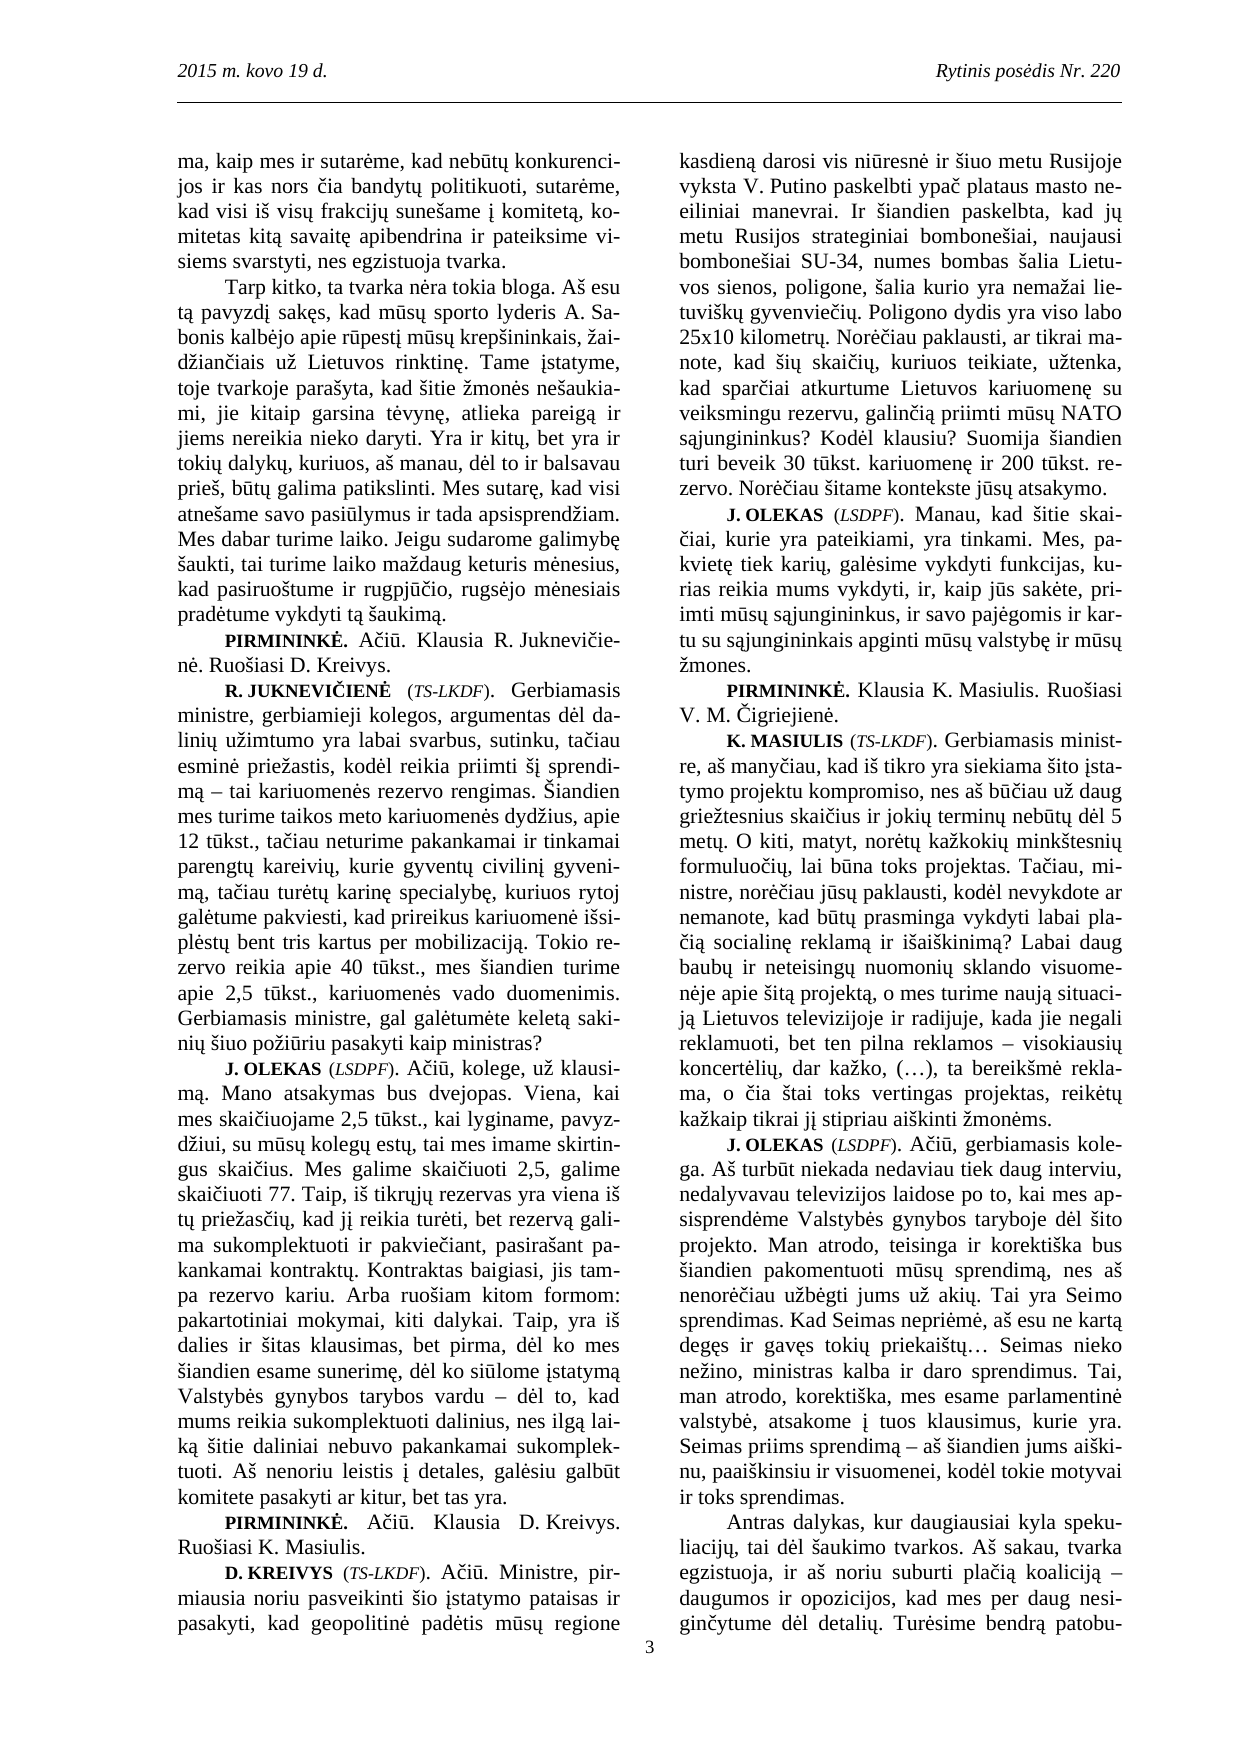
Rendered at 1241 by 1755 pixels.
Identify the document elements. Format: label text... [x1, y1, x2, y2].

text PIRMININKĖ. Ačiū. Klau­sia D. Krei­vys. Ruo­šia­si K. Ma­siu­lis. [177, 1509, 620, 1559]
text PIRMININKĖ. Klau­sia K. Ma­siu­lis. Ruo­šia­si V. M. Čig­rie­jie­nė. [679, 677, 1122, 727]
text K. MASIULIS (TS-LKDF). Ger­bia­ma­sis mi­nist­re, aš ma­ny­čiau, kad iš tik­ro yra sie­kia­ma ši­to įsta­ty­mo pro­jek­tu kom­pro­mi­so, nes aš bū­čiau už daug griež­tes­nius skai­čius ir jo­kių ter­mi­nų ne­bū­tų dėl 5 me­tų. O ki­ti, ma­tyt, no­rė­tų kaž­ko­kių minkš­tes­nių for­mu­luo­čių, lai bū­na toks pro­jek­tas. Ta­čiau, mi­nist­re, no­rė­čiau jū­sų pa­klaus­ti, ko­dėl ne­vyk­do­te ar ne­ma­no­te, kad bū­tų pras­min­ga vyk­dy­ti la­bai pla­čią so­cia­li­nę re­kla­mą ir iš­aiš­ki­ni­mą? La­bai daug bau­bų ir ne­tei­sin­gų nuo­mo­nių sklan­do vi­suo­me­nė­je apie ši­tą pro­jek­tą, o mes tu­ri­me nau­ją si­tu­a­ci­ją Lie­tu­vos te­le­vi­zi­jo­je ir ra­di­ju­je, ka­da jie ne­ga­li re­kla­muo­ti, bet ten pil­na re­kla­mos – vi­so­kiau­sių kon­cer­tė­lių, dar kaž­ko, (…), ta be­reikš­mė re­kla­ma, o čia štai toks ver­tin­gas pro­jek­tas, rei­kė­tų kaž­kaip tik­rai jį stip­riau aiš­kin­ti žmo­nėms. [679, 727, 1122, 1131]
text J. OLEKAS (LSDPF). Ačiū, ko­le­ge, už klau­si­mą. Ma­no at­sa­ky­mas bus dve­jo­pas. Vie­na, kai mes skai­čiuo­ja­me 2,5 tūkst., kai ly­gi­na­me, pa­vyz­džiui, su mū­sų ko­le­gų es­tų, tai mes ima­me skir­tin­gus skai­čius. Mes ga­li­me skai­čiuo­ti 2,5, ga­li­me skai­čiuo­ti 77. Taip, iš tik­rų­jų re­zer­vas yra vie­na iš tų prie­žas­čių, kad jį rei­kia tu­rė­ti, bet re­zer­vą ga­li­ma su­kom­plek­tuo­ti ir pa­kvie­čiant, pa­si­ra­šant pa­kan­ka­mai kontr­aktų. Kontr­aktas bai­gia­si, jis tam­pa re­zer­vo ka­riu. Ar­ba ruo­šiam ki­tom for­mom: pa­kar­to­ti­niai mo­ky­mai, ki­ti da­ly­kai. Taip, yra iš da­lies ir ši­tas klau­si­mas, bet pir­ma, dėl ko mes šian­dien esa­me su­ne­ri­mę, dėl ko siū­lo­me įsta­ty­mą Vals­ty­bės gy­ny­bos ta­ry­bos var­du – dėl to, kad mums rei­kia su­kom­plek­tuo­ti da­li­nius, nes il­gą lai­ką ši­tie da­li­niai ne­bu­vo pa­kan­ka­mai su­kom­plek­tuo­ti. Aš ne­no­riu leis­tis į de­ta­les, ga­lė­siu gal­būt ko­mi­te­te pa­sa­ky­ti ar ki­tur, bet tas yra. [177, 1055, 620, 1509]
text kas­die­ną da­ro­si vis niū­res­nė ir šiuo me­tu Ru­si­jo­je vyks­ta V. Pu­ti­no pa­skelb­ti ypač pla­taus mas­to ne­ei­li­niai ma­nev­rai. Ir šian­dien pa­skelb­ta, kad jų me­tu Ru­si­jos stra­te­gi­niai bom­bo­ne­šiai, nau­jau­si bom­bo­ne­šiai SU-34, nu­mes bom­bas ša­lia Lie­tu­vos sie­nos, po­li­go­ne, ša­lia ku­rio yra ne­ma­žai lie­tu­viš­kų gy­ven­vie­čių. Po­li­go­no dy­dis yra vi­so la­bo 25x10 ki­lo­met­rų. No­rė­čiau pa­klaus­ti, ar tik­rai ma­no­te, kad šių skai­čių, ku­riuos tei­kia­te, už­ten­ka, kad spar­čiai at­kur­tu­me Lie­tu­vos ka­riuo­me­nę su veiks­min­gu re­zer­vu, ga­lin­čią pri­im­ti mū­sų NATO są­jun­gi­nin­kus? Ko­dėl klau­siu? Suo­mi­ja šian­dien tu­ri be­veik 30 tūkst. ka­riuo­me­nę ir 200 tūkst. re­zer­vo. No­rė­čiau ši­ta­me kon­teks­te jū­sų at­sa­ky­mo. [679, 148, 1122, 501]
text J. OLEKAS (LSDPF). Ačiū, ger­bia­ma­sis ko­le­ga. Aš tur­būt nie­ka­da ne­da­viau tiek daug in­ter­viu, ne­da­ly­va­vau te­le­vi­zi­jos lai­do­se po to, kai mes ap­si­spren­dė­me Vals­ty­bės gy­ny­bos ta­ry­bo­je dėl ši­to pro­jek­to. Man at­ro­do, tei­sin­ga ir ko­rek­tiš­ka bus šian­dien pa­ko­men­tuo­ti mū­sų spren­di­mą, nes aš ne­no­rė­čiau už­bėg­ti jums už akių. Tai yra Sei­mo spren­di­mas. Kad Sei­mas ne­pri­ėmė, aš esu ne kar­tą de­gęs ir ga­vęs to­kių prie­kaiš­tų… Sei­mas nie­ko ne­ži­no, mi­nist­ras kal­ba ir da­ro spren­di­mus. Tai, man at­ro­do, ko­rek­tiš­ka, mes esa­me par­la­men­ti­nė vals­ty­bė, at­sa­ko­me į tuos klau­si­mus, ku­rie yra. Sei­mas pri­ims spren­di­mą – aš šian­dien jums ­aiš­ki­nu, pa­aiš­kin­siu ir vi­suo­me­nei, ko­dėl to­kie mo­ty­vai ir toks spren­di­mas. [679, 1131, 1122, 1509]
text Tarp kit­ko, ta tvar­ka nė­ra to­kia blo­ga. Aš esu tą pa­vyz­dį sa­kęs, kad mū­sų spor­to ly­de­ris A. Sa­bo­nis kal­bė­jo apie rū­pes­tį mū­sų krep­ši­nin­kais, žai­džian­čiais už Lie­tu­vos rink­ti­nę. Ta­me įsta­ty­me, to­je tvar­ko­je pa­ra­šy­ta, kad ši­tie žmo­nės ne­šau­kia­mi, jie ki­taip gar­si­na tė­vy­nę, at­lie­ka pa­rei­gą ir jiems ne­rei­kia nie­ko da­ry­ti. Yra ir ki­tų, bet yra ir to­kių da­ly­kų, ku­riuos, aš ma­nau, dėl to ir bal­sa­vau prieš, bū­tų ga­li­ma pa­tiks­lin­ti. Mes su­ta­rę, kad vi­si at­ne­ša­me sa­vo pa­siū­ly­mus ir ta­da ap­si­spren­džiam. Mes da­bar tu­ri­me lai­ko. Jei­gu suda­ro­me ga­li­my­bę šauk­ti, tai tu­ri­me lai­ko maž­daug ke­tu­ris mė­ne­sius, kad pa­si­ruoš­tu­me ir rug­pjū­čio, rug­sė­jo mė­ne­siais pra­dė­tu­me vyk­dy­ti tą šau­ki­mą. [177, 274, 620, 627]
text PIRMININKĖ. Ačiū. Klau­sia R. Juk­ne­vi­čie­nė. Ruo­šia­si D. Krei­vys. [177, 627, 620, 677]
text Ant­ras da­ly­kas, kur dau­giau­siai ky­la spe­ku­lia­ci­jų, tai dėl šau­ki­mo tvar­kos. Aš sa­kau, tvar­ka eg­zis­tuo­ja, ir aš no­riu su­bur­ti pla­čią ko­a­li­ci­ją – dau­gu­mos ir opo­zi­ci­jos, kad mes per daug ne­si­gin­čy­tu­me dėl de­ta­lių. Tu­rė­si­me ben­drą pa­to­bu­ [679, 1509, 1122, 1635]
text D. KREIVYS (TS-LKDF). Ačiū. Mi­nist­re, pir­miau­sia no­riu pa­svei­kin­ti šio įsta­ty­mo pa­tai­sas ir pa­sa­ky­ti, kad ge­o­po­li­ti­nė pa­dė­tis mū­sų re­gio­ne [177, 1559, 620, 1635]
text ma, kaip mes ir su­ta­rė­me, kad ne­bū­tų kon­ku­ren­ci­jos ir kas nors čia ban­dy­tų po­li­ti­kuo­ti, su­ta­rė­me, kad vi­si iš vi­sų frak­ci­jų su­ne­ša­me į ko­mi­te­tą, ko­mi­te­tas ki­tą sa­vai­tę api­ben­dri­na ir pa­teik­si­me vi­siems svars­ty­ti, nes eg­zis­tuo­ja tvar­ka. [177, 148, 620, 274]
text J. OLEKAS (LSDPF). Ma­nau, kad ši­tie skai­čiai, ku­rie yra pa­tei­kia­mi, yra tin­ka­mi. Mes, pa­kvie­tę tiek ka­rių, ga­lė­si­me vyk­dy­ti funk­ci­jas, ku­rias rei­kia mums vyk­dy­ti, ir, kaip jūs sa­kė­te, pri­im­ti mū­sų są­jun­gi­nin­kus, ir sa­vo pa­jė­go­mis ir kar­tu su są­jun­gi­nin­kais ap­gin­ti mū­sų vals­ty­bę ir mū­sų žmo­nes. [679, 501, 1122, 677]
text R. JUKNEVIČIENĖ (TS-LKDF). Ger­bia­ma­sis mi­nist­re, ger­bia­mie­ji ko­le­gos, ar­gu­men­tas dėl da­li­nių už­im­tu­mo yra la­bai svar­bus, su­tin­ku, ta­čiau es­mi­nė prie­žas­tis, ko­dėl rei­kia pri­im­ti šį spren­di­mą – tai ka­riuo­me­nės re­zer­vo ren­gi­mas. Šian­dien mes tu­ri­me tai­kos me­to ka­riuo­me­nės dy­džius, apie 12 tūkst., ta­čiau ne­tu­ri­me pa­kan­ka­mai ir tin­ka­mai pa­reng­tų ka­rei­vių, ku­rie gy­ven­tų ci­vi­li­nį gy­ve­ni­mą, ta­čiau tu­rė­tų ka­ri­nę spe­cia­ly­bę, ku­riuos ry­toj ga­lė­tu­me pa­kvies­ti, kad pri­rei­kus ka­riuo­me­nė iš­si­plės­tų bent tris kar­tus per mo­bi­li­za­ci­ją. To­kio re­zer­vo rei­kia apie 40 tūkst., mes šian­dien tu­ri­me apie 2,5 tūkst., ka­riuo­me­nės va­do duo­me­ni­mis. Ger­bia­ma­sis mi­nist­re, gal ga­lė­tu­mė­te ke­le­tą sa­ki­nių šiuo po­žiū­riu pa­sa­ky­ti kaip mi­nist­ras? [177, 677, 620, 1055]
